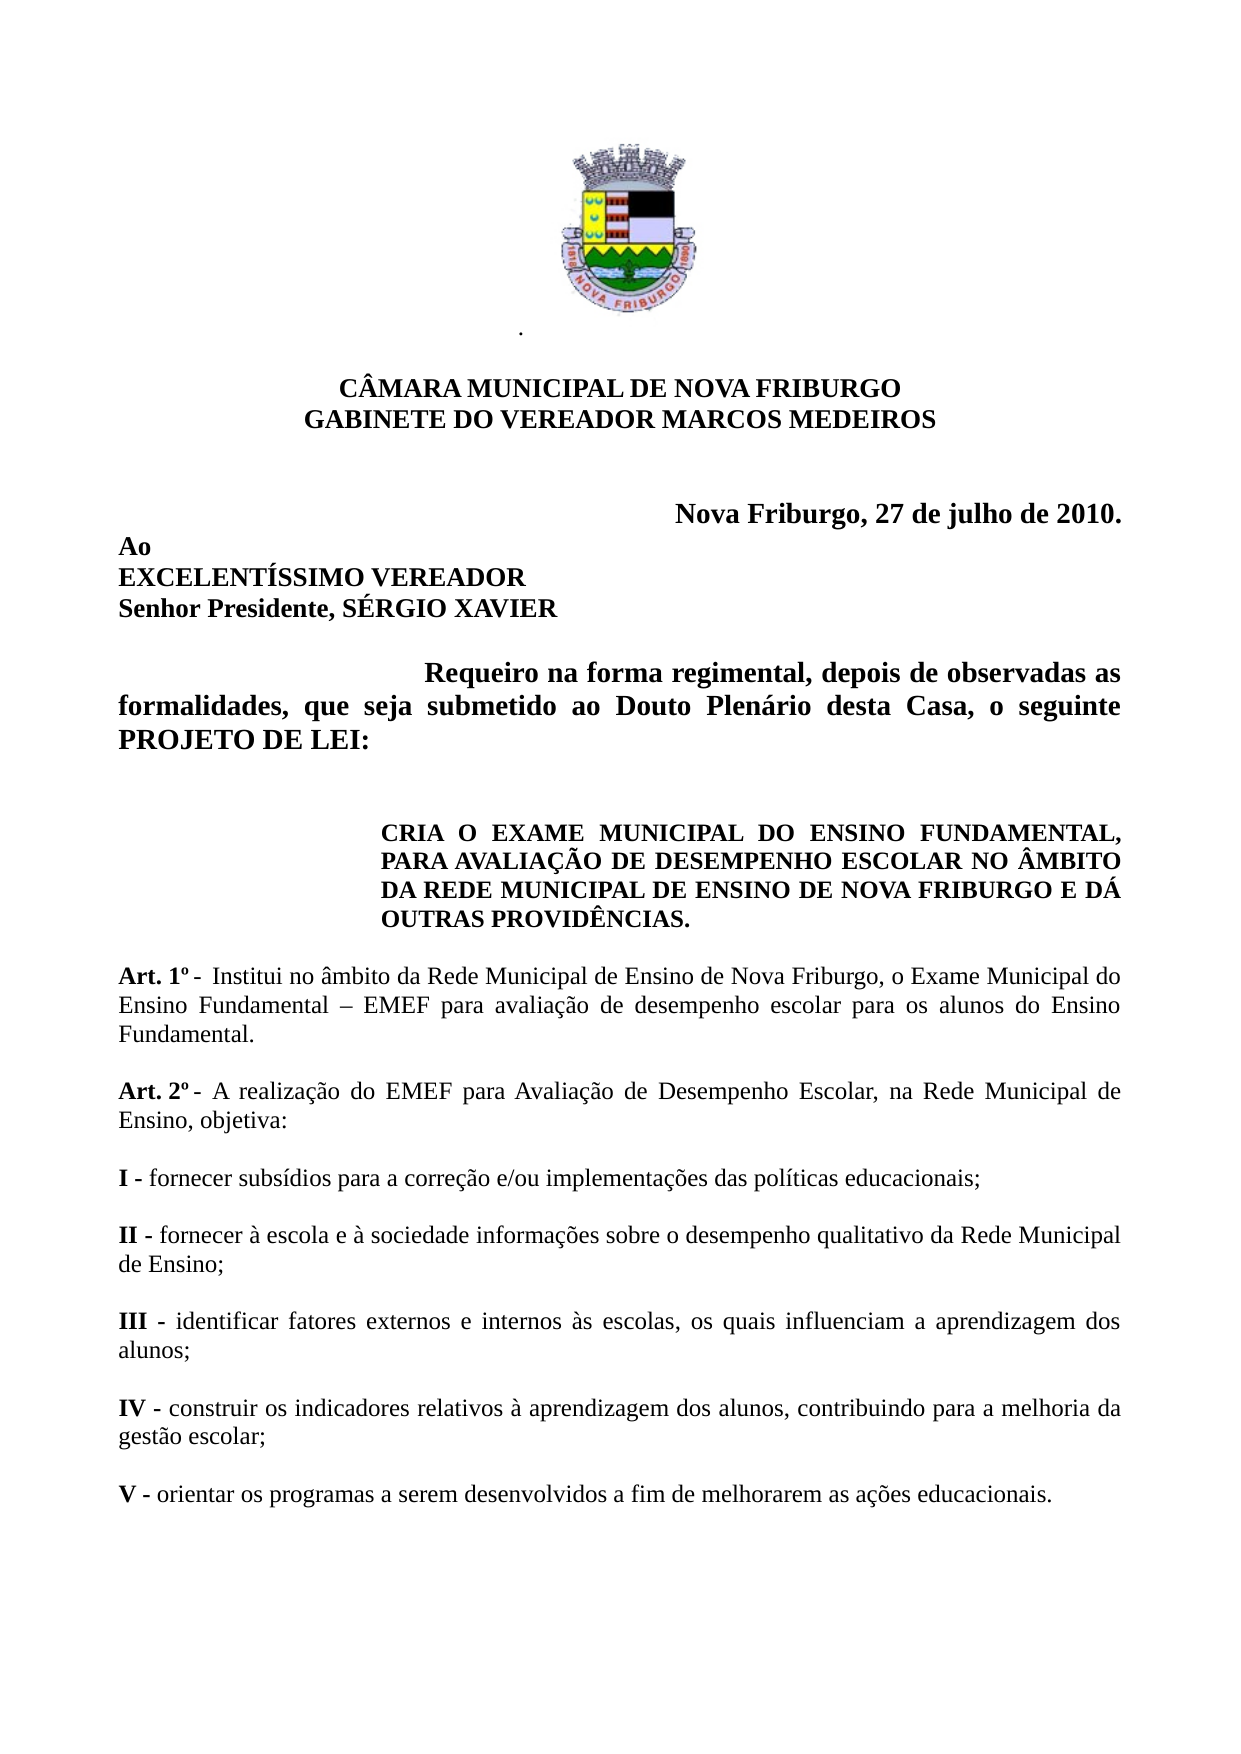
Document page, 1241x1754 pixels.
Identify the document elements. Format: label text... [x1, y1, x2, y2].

text I - fornecer subsídios para a correção e/ou implementações das políticas educacionais; [118, 1163, 1122, 1191]
text Art. 2º - A realização do EMEF para Avaliação de Desempenho Escolar, na Rede Municipal de Ensino, objetiva: [118, 1076, 1122, 1134]
text Art. 1º - Institui no âmbito da Rede Municipal de Ensino de Nova Friburgo, o Exame Municipal do Ensino Fundamental – EMEF para avaliação de desempenho escolar para os alunos do Ensino Fundamental. [118, 961, 1122, 1048]
picture [540, 127, 706, 327]
text CÂMARA MUNICIPAL DE NOVA FRIBURGO [118, 372, 1122, 403]
text III - identificar fatores externos e internos às escolas, os quais influenciam a aprendizagem dos alunos; [118, 1306, 1122, 1364]
text GABINETE DO VEREADOR MARCOS MEDEIROS [118, 403, 1122, 434]
text Requeiro na forma regimental, depois de observadas as formalidades, que seja submetido ao Douto Plenário desta Casa, o seguinte PROJETO DE LEI: [118, 655, 1122, 755]
text V - orientar os programas a serem desenvolvidos a fim de melhorarem as ações educacionais. [118, 1479, 1122, 1508]
text EXCELENTÍSSIMO VEREADOR [118, 561, 1122, 592]
text Senhor Presidente, SÉRGIO XAVIER [118, 592, 1122, 623]
text II - fornecer à escola e à sociedade informações sobre o desempenho qualitativo da Rede Municipal de Ensino; [118, 1220, 1122, 1278]
text Nova Friburgo, 27 de julho de 2010. [118, 497, 1122, 530]
text CRIA O EXAME MUNICIPAL DO ENSINO FUNDAMENTAL, PARA AVALIAÇÃO DE DESEMPENHO ESCOLAR NO ÂMBITO DA REDE MUNICIPAL DE ENSINO DE NOVA FRIBURGO E DÁ OUTRAS PROVIDÊNCIAS. [381, 818, 1122, 933]
text . [118, 118, 1122, 341]
text Ao [118, 530, 1122, 561]
text IV - construir os indicadores relativos à aprendizagem dos alunos, contribuindo para a melhoria da gestão escolar; [118, 1393, 1122, 1450]
